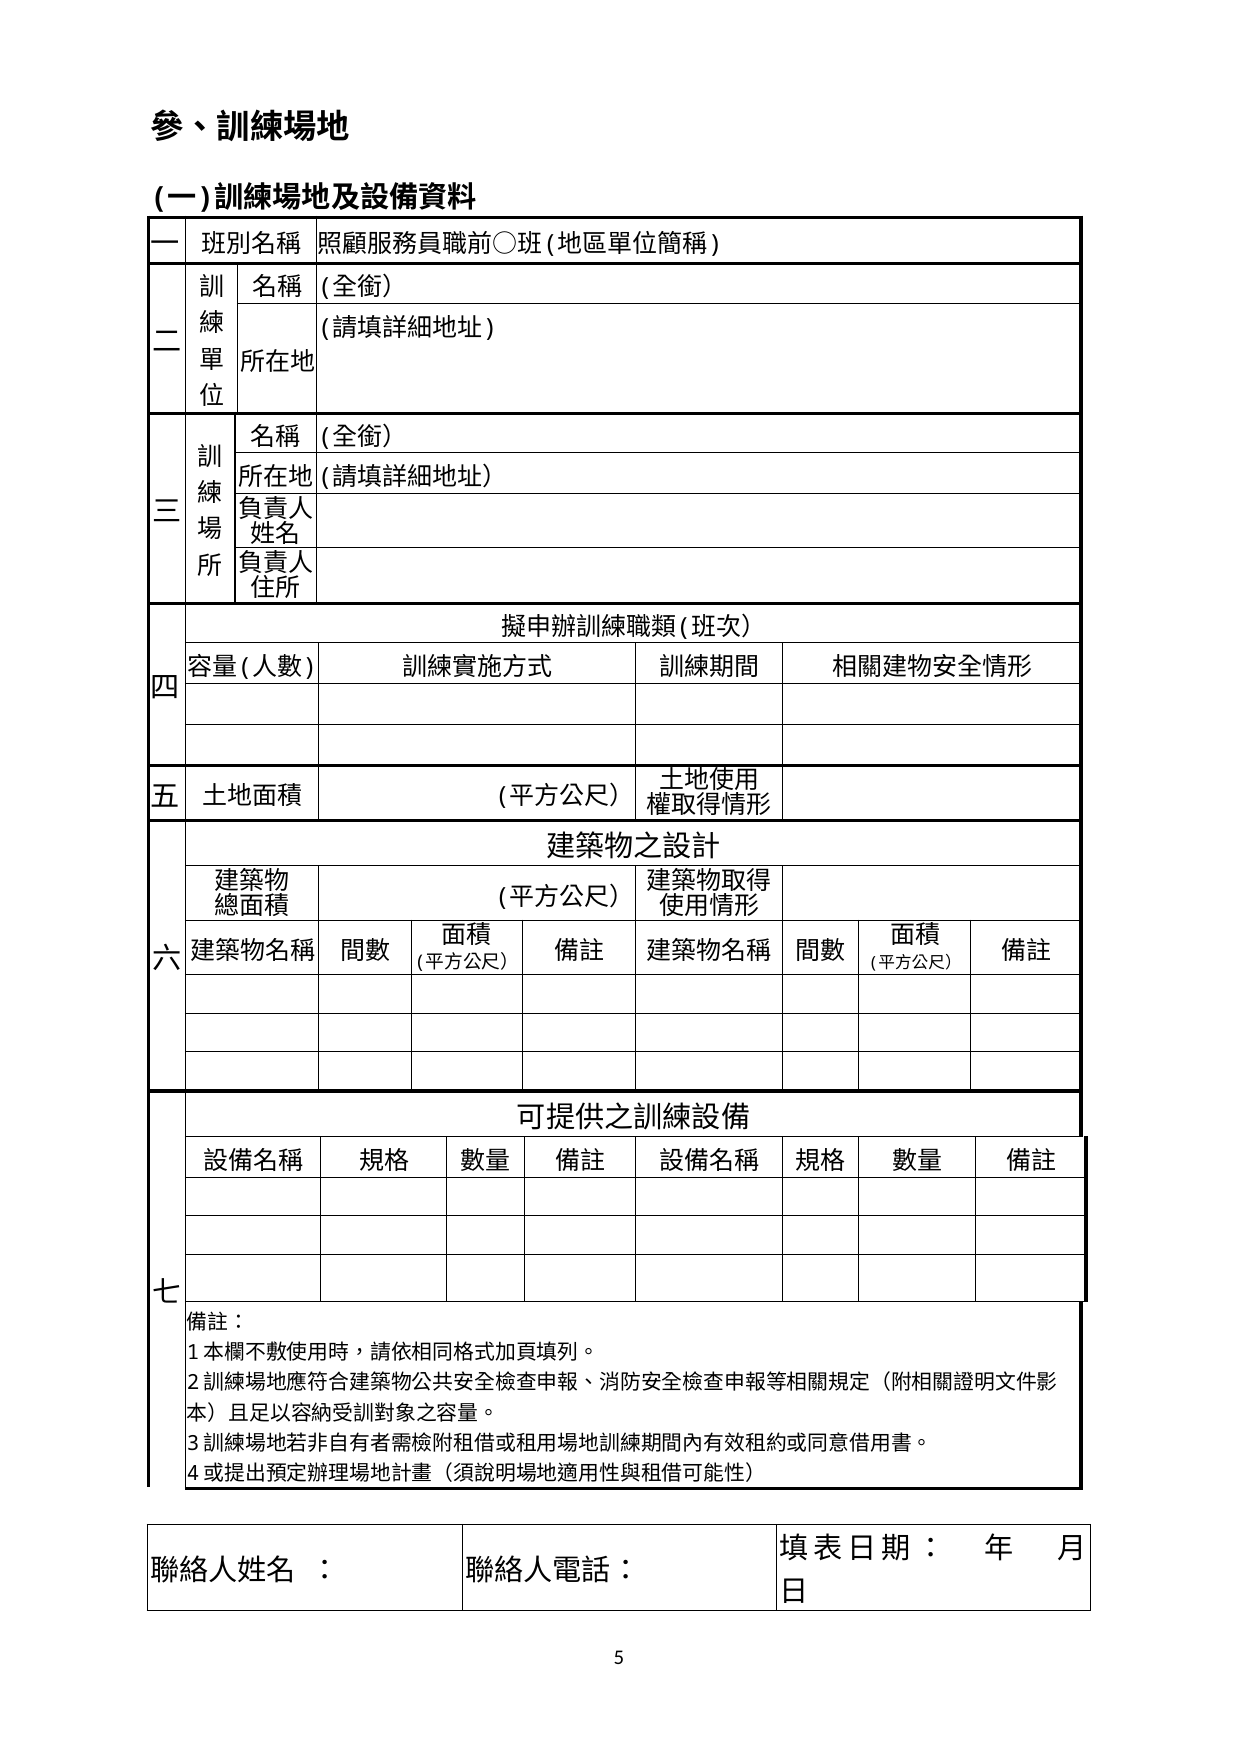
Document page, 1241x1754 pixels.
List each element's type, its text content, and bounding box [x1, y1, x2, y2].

table_cell [783, 1052, 858, 1089]
table_cell [319, 725, 635, 764]
table_cell [186, 1014, 318, 1051]
table_cell 設備名稱 [186, 1137, 320, 1177]
table_cell 五 [150, 767, 185, 818]
table_cell 擬申辦訓練職類(班次） [186, 605, 1079, 642]
table_cell [859, 1216, 975, 1253]
table_cell [971, 975, 1079, 1012]
table_cell [783, 1178, 858, 1215]
table_cell [636, 684, 782, 723]
table_cell [186, 1178, 320, 1215]
table_cell [859, 1178, 975, 1215]
table_cell 訓練期間 [636, 643, 782, 683]
table_cell 名稱 [238, 265, 316, 303]
table_cell 備註 [971, 921, 1079, 974]
table_cell [859, 975, 970, 1012]
table_cell 建築物名稱 [636, 921, 782, 974]
table_cell 建築物名稱 [186, 921, 318, 974]
table_cell [525, 1216, 635, 1253]
table_cell 規格 [783, 1137, 858, 1177]
text (一)訓練場地及設備資料 [150, 173, 1087, 216]
table_header 班別名稱 [186, 219, 316, 262]
table_cell 間數 [319, 921, 411, 974]
table_cell [186, 725, 318, 764]
table_cell [447, 1216, 524, 1253]
table_cell 面積 (平方公尺） [859, 921, 970, 974]
text 參、訓練場地 [150, 100, 1087, 148]
table_cell [319, 1014, 411, 1051]
table_cell 土地使用 權取得情形 [636, 767, 782, 818]
table_cell 面積 (平方公尺） [412, 921, 522, 974]
table_cell 備註 [976, 1136, 1084, 1177]
table_cell [783, 1014, 858, 1051]
table_cell 土地面積 [186, 767, 318, 818]
table_cell [976, 1255, 1084, 1301]
table_cell [976, 1216, 1084, 1253]
table_cell (平方公尺） [319, 866, 635, 919]
table_cell 數量 [447, 1137, 524, 1177]
table_cell [859, 1255, 975, 1301]
table_cell [321, 1178, 446, 1215]
table_cell [636, 725, 782, 764]
table_cell 所在地 [236, 453, 316, 493]
table_cell 建築物 總面積 [186, 866, 318, 919]
table_cell [525, 1178, 635, 1215]
table_cell 負責人姓名 [236, 494, 316, 547]
table_cell 負責人住所 [236, 548, 316, 602]
table_cell [783, 1216, 858, 1253]
table_cell [783, 684, 1079, 723]
table_cell [186, 975, 318, 1012]
table_cell 間數 [783, 921, 858, 974]
table_header 一 [150, 219, 185, 262]
table_cell [412, 1052, 522, 1089]
table_cell 所在地 [238, 304, 316, 412]
table_cell [971, 1052, 1079, 1089]
table_cell 相關建物安全情形 [783, 643, 1079, 683]
table_cell 容量(人數) [186, 643, 318, 683]
table_cell 訓練單位 [186, 265, 237, 412]
table_cell [412, 1014, 522, 1051]
table_cell [321, 1255, 446, 1301]
table_cell 訓練實施方式 [319, 643, 635, 683]
table_cell 設備名稱 [636, 1137, 782, 1177]
table_cell [523, 1052, 635, 1089]
table_cell 四 [150, 605, 185, 764]
table_cell 六 [150, 822, 185, 1089]
table_header 聯絡人電話： [463, 1525, 776, 1609]
table_cell 可提供之訓練設備 [186, 1093, 1079, 1136]
table_cell [783, 866, 1079, 919]
table_cell [783, 1255, 858, 1301]
table_cell [859, 1052, 970, 1089]
table_cell 訓練場所 [186, 415, 234, 602]
table_cell [523, 975, 635, 1012]
table_header 填表日期： 年 月 日 [777, 1525, 1090, 1609]
table_cell 備註 [523, 921, 635, 974]
table_cell [636, 1052, 782, 1089]
table_cell [447, 1178, 524, 1215]
table_cell 名稱 [236, 415, 316, 452]
table_cell [186, 1216, 320, 1253]
table_cell [186, 1255, 320, 1301]
table_cell [321, 1216, 446, 1253]
table_cell 三 [150, 415, 185, 602]
table_cell [636, 1014, 782, 1051]
table_cell [317, 494, 1079, 547]
table_cell [317, 548, 1079, 602]
table_cell [783, 767, 1079, 818]
table_cell [636, 1255, 782, 1301]
table_cell [186, 684, 318, 723]
table_cell 二 [150, 265, 185, 412]
table_header 聯絡人姓名 ： [148, 1525, 462, 1609]
table_cell (全銜） [317, 265, 1079, 303]
table_cell [525, 1255, 635, 1301]
table_cell [976, 1178, 1084, 1215]
table_cell [859, 1014, 970, 1051]
table_header 照顧服務員職前○班(地區單位簡稱) [317, 219, 1079, 262]
table_cell 建築物之設計 [186, 822, 1079, 865]
table_cell [636, 1178, 782, 1215]
table_cell 數量 [859, 1137, 975, 1177]
table_cell 規格 [321, 1137, 446, 1177]
table_cell [783, 725, 1079, 764]
table_cell [447, 1255, 524, 1301]
table_cell 備註 [525, 1137, 635, 1177]
table_cell 建築物取得 使用情形 [636, 866, 782, 919]
table_cell [186, 1052, 318, 1089]
table_cell [319, 684, 635, 723]
table_cell (平方公尺） [319, 767, 635, 818]
table_cell [319, 1052, 411, 1089]
table_cell [319, 975, 411, 1012]
table_cell (請填詳細地址） [317, 453, 1079, 493]
table_cell (請填詳細地址) [317, 304, 1079, 412]
table_cell (全銜） [317, 415, 1079, 452]
table_cell [783, 975, 858, 1012]
table_cell [971, 1014, 1079, 1051]
table_cell [636, 1216, 782, 1253]
table_cell 備註： 1本欄不敷使用時，請依相同格式加頁填列。 2訓練場地應符合建築物公共安全檢查申報、消防安全檢查申報等相關規定（附相關證明文件影本）且足以容納受訓對象之容量。 3訓練場地若非自有者需檢附租借或租用場地訓練期間內有效租約或同意借用書。 4或提出預定辦理場地計畫（須說明場地適用性與租借可能性） [186, 1302, 1079, 1487]
table_cell [412, 975, 522, 1012]
table_cell [523, 1014, 635, 1051]
table_cell [636, 975, 782, 1012]
table_cell 七 [150, 1093, 185, 1487]
